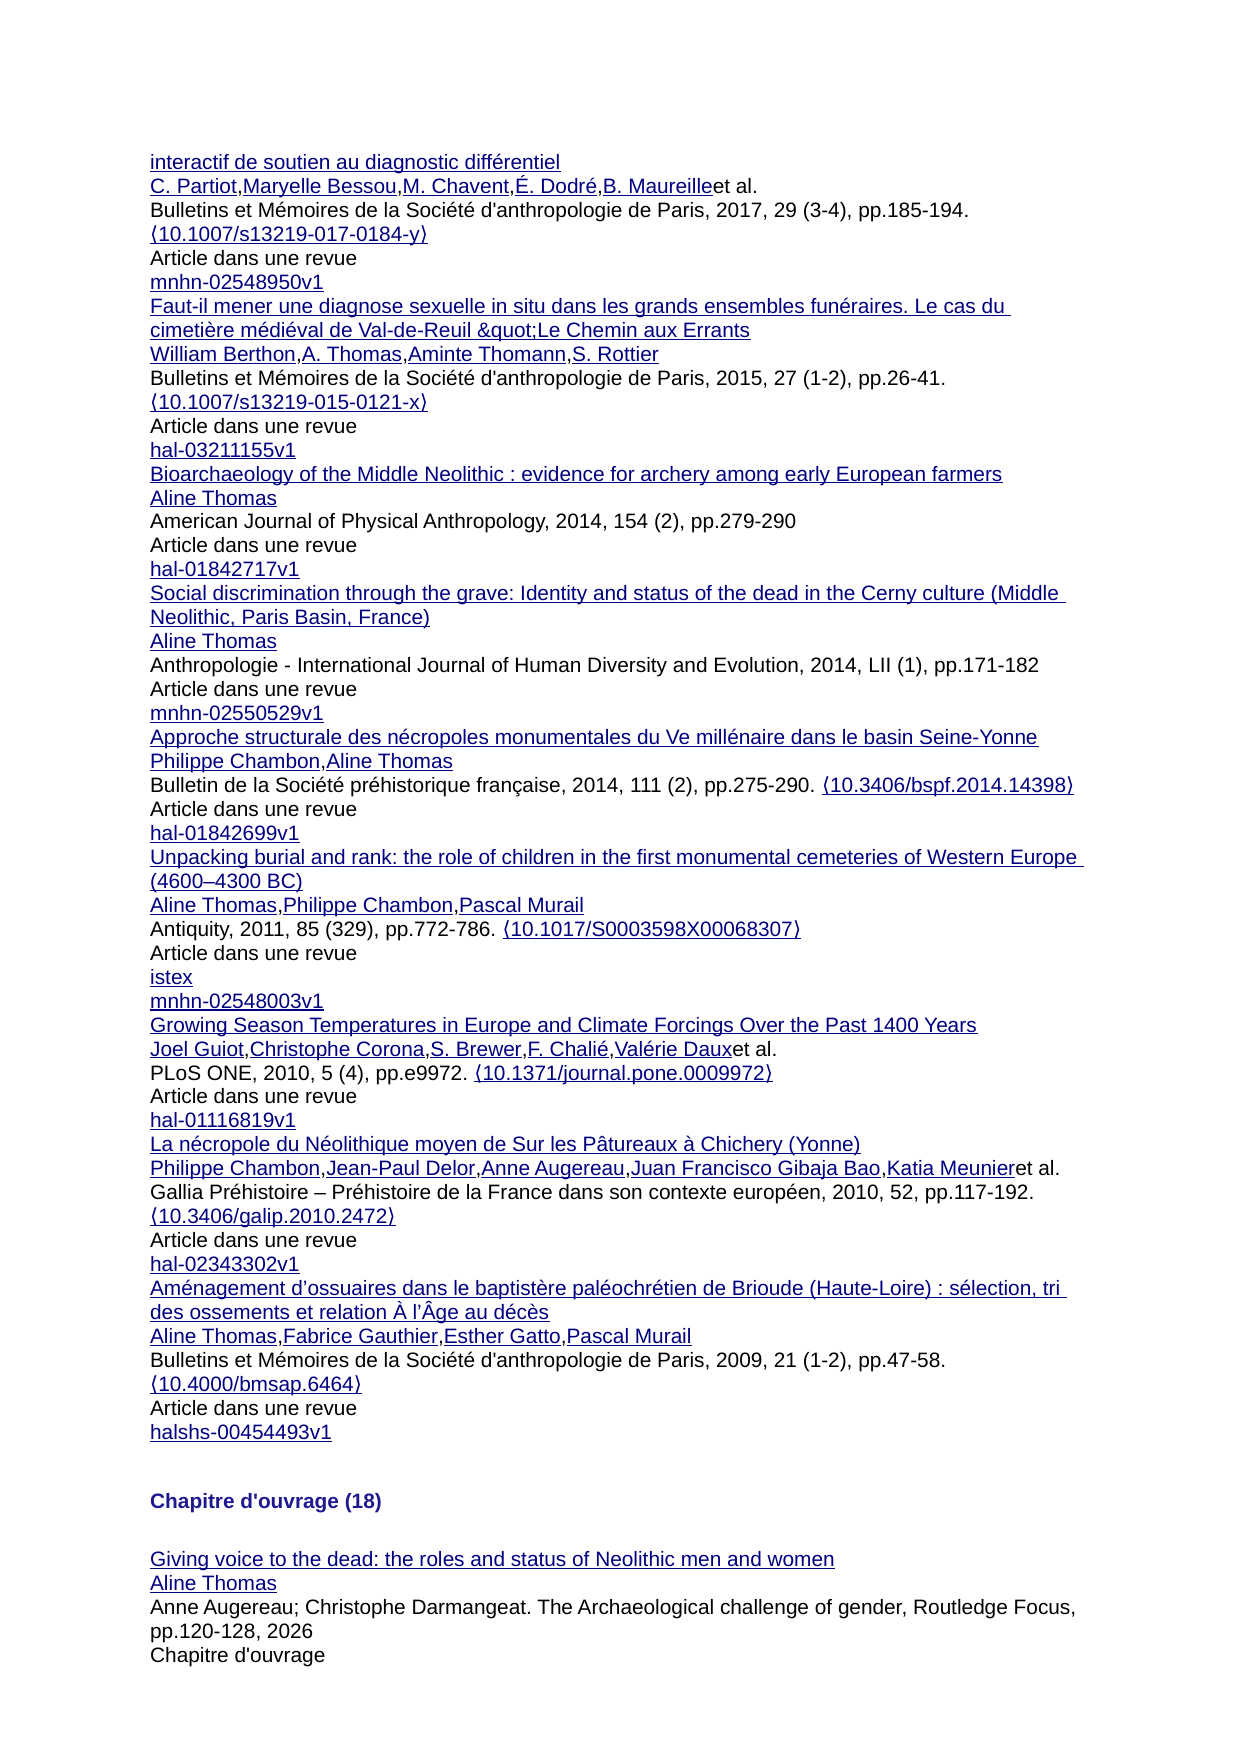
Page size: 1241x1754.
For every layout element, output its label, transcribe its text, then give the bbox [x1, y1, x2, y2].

table_cell La nécropole du Néolithique moyen de Sur les Pâtureaux à Chichery (Yonne) Philippe Chambon,Jean-Paul Delor,Anne Augereau,Juan Francisco Gibaja Bao,Katia Meunieret al. Gallia Préhistoire – Préhistoire de la France dans son contexte européen, 2010, 52, pp.117-192. ⟨10.3406/galip.2010.2472⟩ Article dans une revue hal-02343302v1 [150, 1132, 1090, 1276]
table_cell Aménagement d’ossuaires dans le baptistère paléochrétien de Brioude (Haute-Loire) : sélection, tri des ossements et relation À l’Âge au décès Aline Thomas,Fabrice Gauthier,Esther Gatto,Pascal Murail Bulletins et Mémoires de la Société d'anthropologie de Paris, 2009, 21 (1-2), pp.47-58. ⟨10.4000/bmsap.6464⟩ Article dans une revue halshs-00454493v1 [150, 1276, 1090, 1444]
table_cell Growing Season Temperatures in Europe and Climate Forcings Over the Past 1400 Years Joel Guiot,Christophe Corona,S. Brewer,F. Chalié,Valérie Dauxet al. PLoS ONE, 2010, 5 (4), pp.e9972. ⟨10.1371/journal.pone.0009972⟩ Article dans une revue hal-01116819v1 [150, 1013, 1090, 1132]
table_cell Faut-il mener une diagnose sexuelle in situ dans les grands ensembles funéraires. Le cas du cimetière médiéval de Val-de-Reuil &quot;Le Chemin aux Errants William Berthon,A. Thomas,Aminte Thomann,S. Rottier Bulletins et Mémoires de la Société d'anthropologie de Paris, 2015, 27 (1-2), pp.26-41. ⟨10.1007/s13219-015-0121-x⟩ Article dans une revue hal-03211155v1 [150, 294, 1090, 461]
table_cell Bioarchaeology of the Middle Neolithic : evidence for archery among early European farmers Aline Thomas American Journal of Physical Anthropology, 2014, 154 (2), pp.279-290 Article dans une revue hal-01842717v1 [150, 461, 1090, 581]
table_cell Approche structurale des nécropoles monumentales du Ve millénaire dans le basin Seine-Yonne Philippe Chambon,Aline Thomas Bulletin de la Société préhistorique française, 2014, 111 (2), pp.275-290. ⟨10.3406/bspf.2014.14398⟩ Article dans une revue hal-01842699v1 [150, 725, 1090, 845]
table_header Giving voice to the dead: the roles and status of Neolithic men and women Aline Thomas Anne Augereau; Christophe Darmangeat. The Archaeological challenge of gender, Routledge Focus, pp.120-128, 2026 Chapitre d'ouvrage [150, 1547, 1090, 1667]
table_cell interactif de soutien au diagnostic différentiel C. Partiot,Maryelle Bessou,M. Chavent,É. Dodré,B. Maureilleet al. Bulletins et Mémoires de la Société d'anthropologie de Paris, 2017, 29 (3-4), pp.185-194. ⟨10.1007/s13219-017-0184-y⟩ Article dans une revue mnhn-02548950v1 [150, 150, 1090, 294]
table_cell Unpacking burial and rank: the role of children in the first monumental cemeteries of Western Europe (4600–4300 BC) Aline Thomas,Philippe Chambon,Pascal Murail Antiquity, 2011, 85 (329), pp.772-786. ⟨10.1017/S0003598X00068307⟩ Article dans une revue istex mnhn-02548003v1 [150, 845, 1090, 1012]
subtitle Chapitre d'ouvrage (18) [150, 1488, 1090, 1512]
table_cell Social discrimination through the grave: Identity and status of the dead in the Cerny culture (Middle Neolithic, Paris Basin, France) Aline Thomas Anthropologie - International Journal of Human Diversity and Evolution, 2014, LII (1), pp.171-182 Article dans une revue mnhn-02550529v1 [150, 581, 1090, 725]
